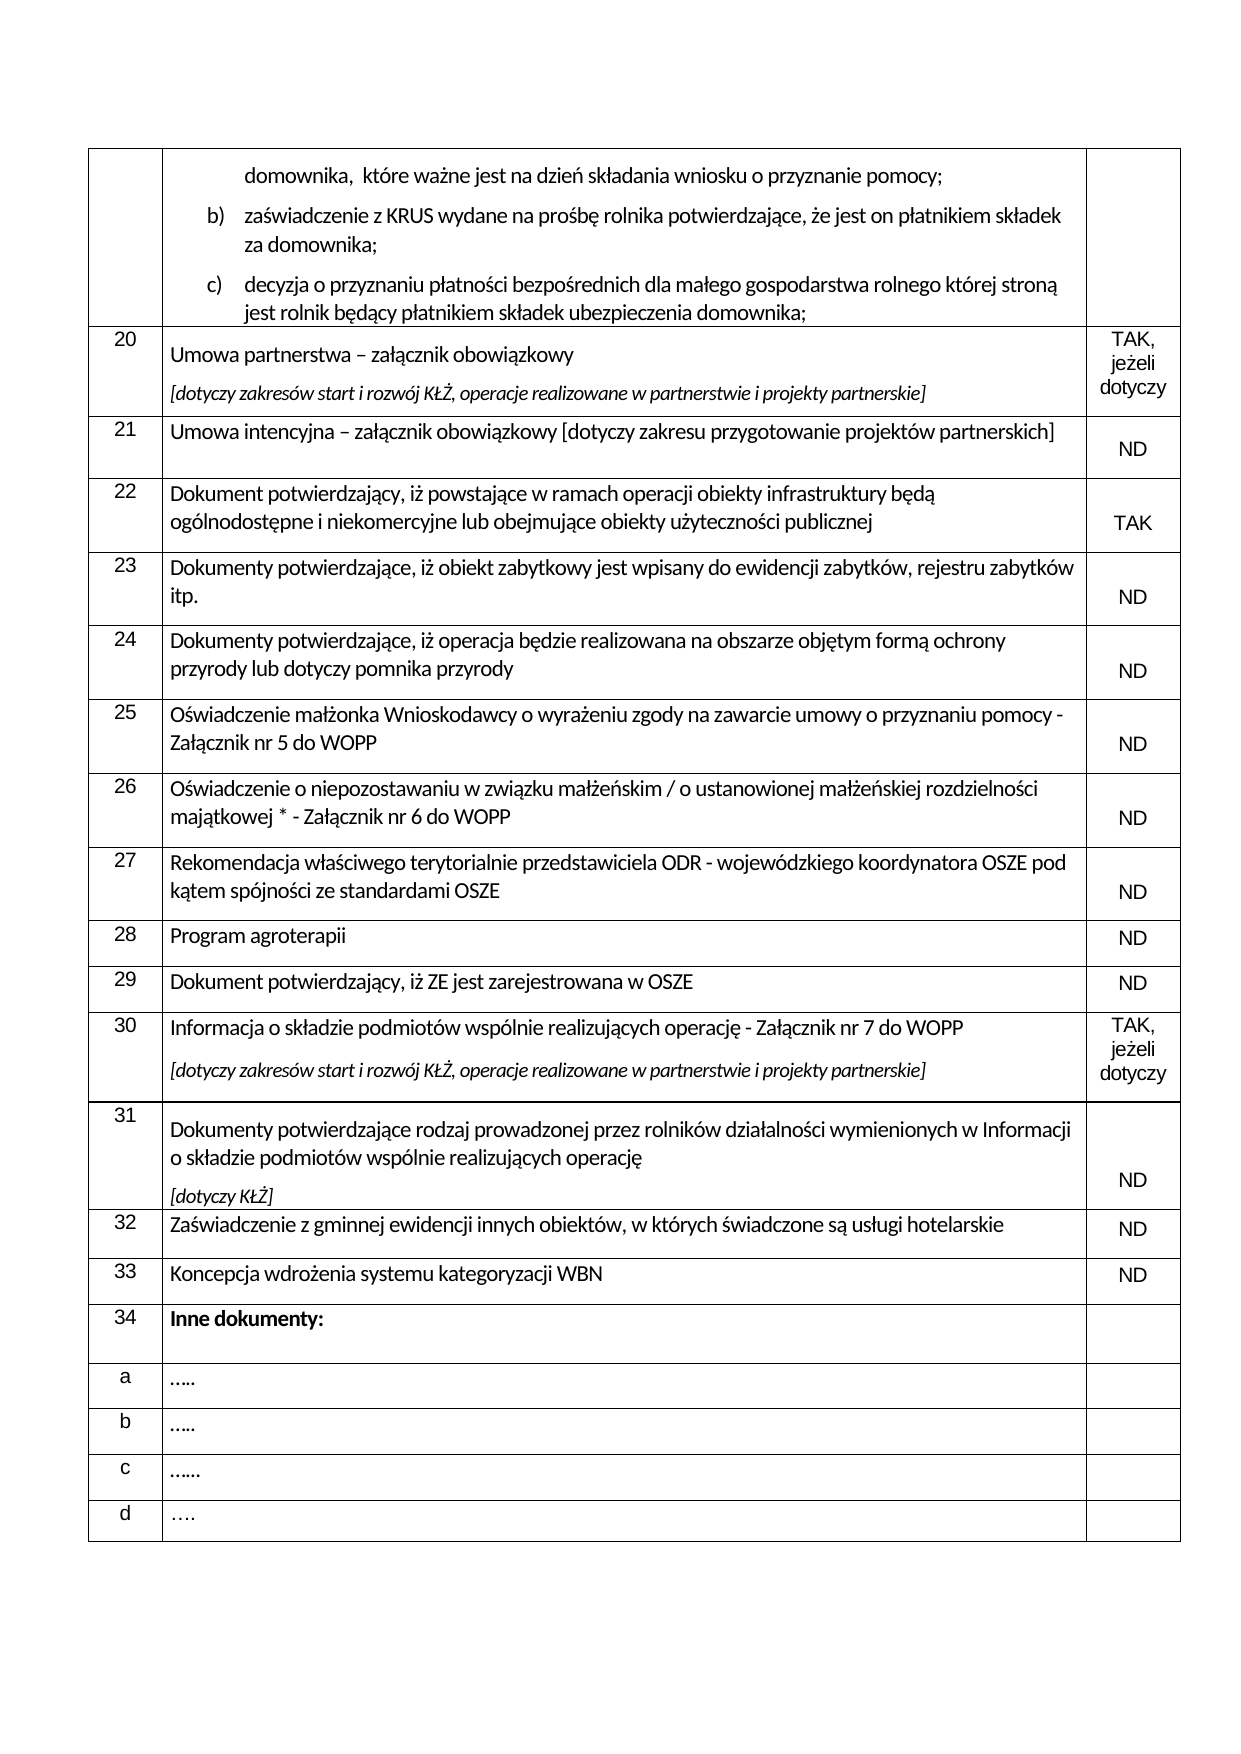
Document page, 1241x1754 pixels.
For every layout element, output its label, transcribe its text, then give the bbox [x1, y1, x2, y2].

table_cell 32 [89, 1210, 162, 1258]
table_cell Rekomendacja właściwego terytorialnie przedstawiciela ODR - wojewódzkiego koordynatora OSZE pod kątem spójności ze standardami OSZE [163, 848, 1086, 920]
table_cell 29 [89, 967, 162, 1012]
table_cell [89, 149, 162, 326]
table_cell c [89, 1455, 162, 1499]
table_cell …. [163, 1501, 1086, 1541]
table_cell Oświadczenie małżonka Wnioskodawcy o wyrażeniu zgody na zawarcie umowy o przyznaniu pomocy - Załącznik nr 5 do WOPP [163, 700, 1086, 773]
table_cell 34 [89, 1305, 162, 1362]
table_cell domownika, które ważne jest na dzień składania wniosku o przyznanie pomocy; zaświadczenie z KRUS wydane na prośbę rolnika potwierdzające, że jest on płatnikiem składek za domownika; decyzja o przyznaniu płatności bezpośrednich dla małego gospodarstwa rolnego której stroną jest rolnik będący płatnikiem składek ubezpieczenia domownika; [163, 149, 1086, 326]
table_cell 31 [89, 1103, 162, 1209]
table_cell [1087, 1455, 1180, 1499]
table_cell ND [1087, 1103, 1180, 1209]
table_cell ND [1087, 417, 1180, 478]
table_cell 20 [89, 327, 162, 416]
table_cell Zaświadczenie z gminnej ewidencji innych obiektów, w których świadczone są usługi hotelarskie [163, 1210, 1086, 1258]
table_cell ND [1087, 1210, 1180, 1258]
table_cell [1087, 1305, 1180, 1362]
table_cell Dokument potwierdzający, iż powstające w ramach operacji obiekty infrastruktury będą ogólnodostępne i niekomercyjne lub obejmujące obiekty użyteczności publicznej [163, 479, 1086, 552]
table_cell 26 [89, 774, 162, 847]
table_cell 28 [89, 921, 162, 966]
table_cell 21 [89, 417, 162, 478]
table_cell 23 [89, 553, 162, 625]
table_cell ND [1087, 1259, 1180, 1303]
table_cell a [89, 1364, 162, 1408]
table_cell ND [1087, 967, 1180, 1012]
table_cell TAK [1087, 479, 1180, 552]
table_cell d [89, 1501, 162, 1541]
table_cell 27 [89, 848, 162, 920]
table_cell Umowa partnerstwa – załącznik obowiązkowy [dotyczy zakresów start i rozwój KŁŻ, operacje realizowane w partnerstwie i projekty partnerskie] [163, 327, 1086, 416]
table_cell Koncepcja wdrożenia systemu kategoryzacji WBN [163, 1259, 1086, 1303]
table_cell Dokumenty potwierdzające, iż obiekt zabytkowy jest wpisany do ewidencji zabytków, rejestru zabytków itp. [163, 553, 1086, 625]
table_cell Dokument potwierdzający, iż ZE jest zarejestrowana w OSZE [163, 967, 1086, 1012]
table_cell TAK, jeżeli dotyczy [1087, 1013, 1180, 1101]
table_cell 30 [89, 1013, 162, 1101]
table_cell ….. [163, 1409, 1086, 1454]
table_cell 25 [89, 700, 162, 773]
table_cell ND [1087, 700, 1180, 773]
table_cell Program agroterapii [163, 921, 1086, 966]
table_cell Informacja o składzie podmiotów wspólnie realizujących operację - Załącznik nr 7 do WOPP [dotyczy zakresów start i rozwój KŁŻ, operacje realizowane w partnerstwie i projekty partnerskie] [163, 1013, 1086, 1101]
table_cell Inne dokumenty: [163, 1305, 1086, 1362]
table_cell ND [1087, 848, 1180, 920]
table_cell b [89, 1409, 162, 1454]
table_cell ND [1087, 921, 1180, 966]
table_cell Dokumenty potwierdzające rodzaj prowadzonej przez rolników działalności wymienionych w Informacji o składzie podmiotów wspólnie realizujących operację [dotyczy KŁŻ] [163, 1103, 1086, 1209]
table_cell [1087, 1409, 1180, 1454]
table_cell ND [1087, 553, 1180, 625]
table_cell ND [1087, 774, 1180, 847]
table_cell Oświadczenie o niepozostawaniu w związku małżeńskim / o ustanowionej małżeńskiej rozdzielności majątkowej * - Załącznik nr 6 do WOPP [163, 774, 1086, 847]
table_cell 24 [89, 626, 162, 699]
table_cell ND [1087, 626, 1180, 699]
table_cell Umowa intencyjna – załącznik obowiązkowy [dotyczy zakresu przygotowanie projektów partnerskich] [163, 417, 1086, 478]
table_cell [1087, 1364, 1180, 1408]
table_cell 33 [89, 1259, 162, 1303]
table_cell [1087, 1501, 1180, 1541]
table_cell TAK, jeżeli dotyczy [1087, 327, 1180, 416]
table_cell Dokumenty potwierdzające, iż operacja będzie realizowana na obszarze objętym formą ochrony przyrody lub dotyczy pomnika przyrody [163, 626, 1086, 699]
table_cell …... [163, 1455, 1086, 1499]
table_cell [1087, 149, 1180, 326]
table_cell ….. [163, 1364, 1086, 1408]
table_cell 22 [89, 479, 162, 552]
